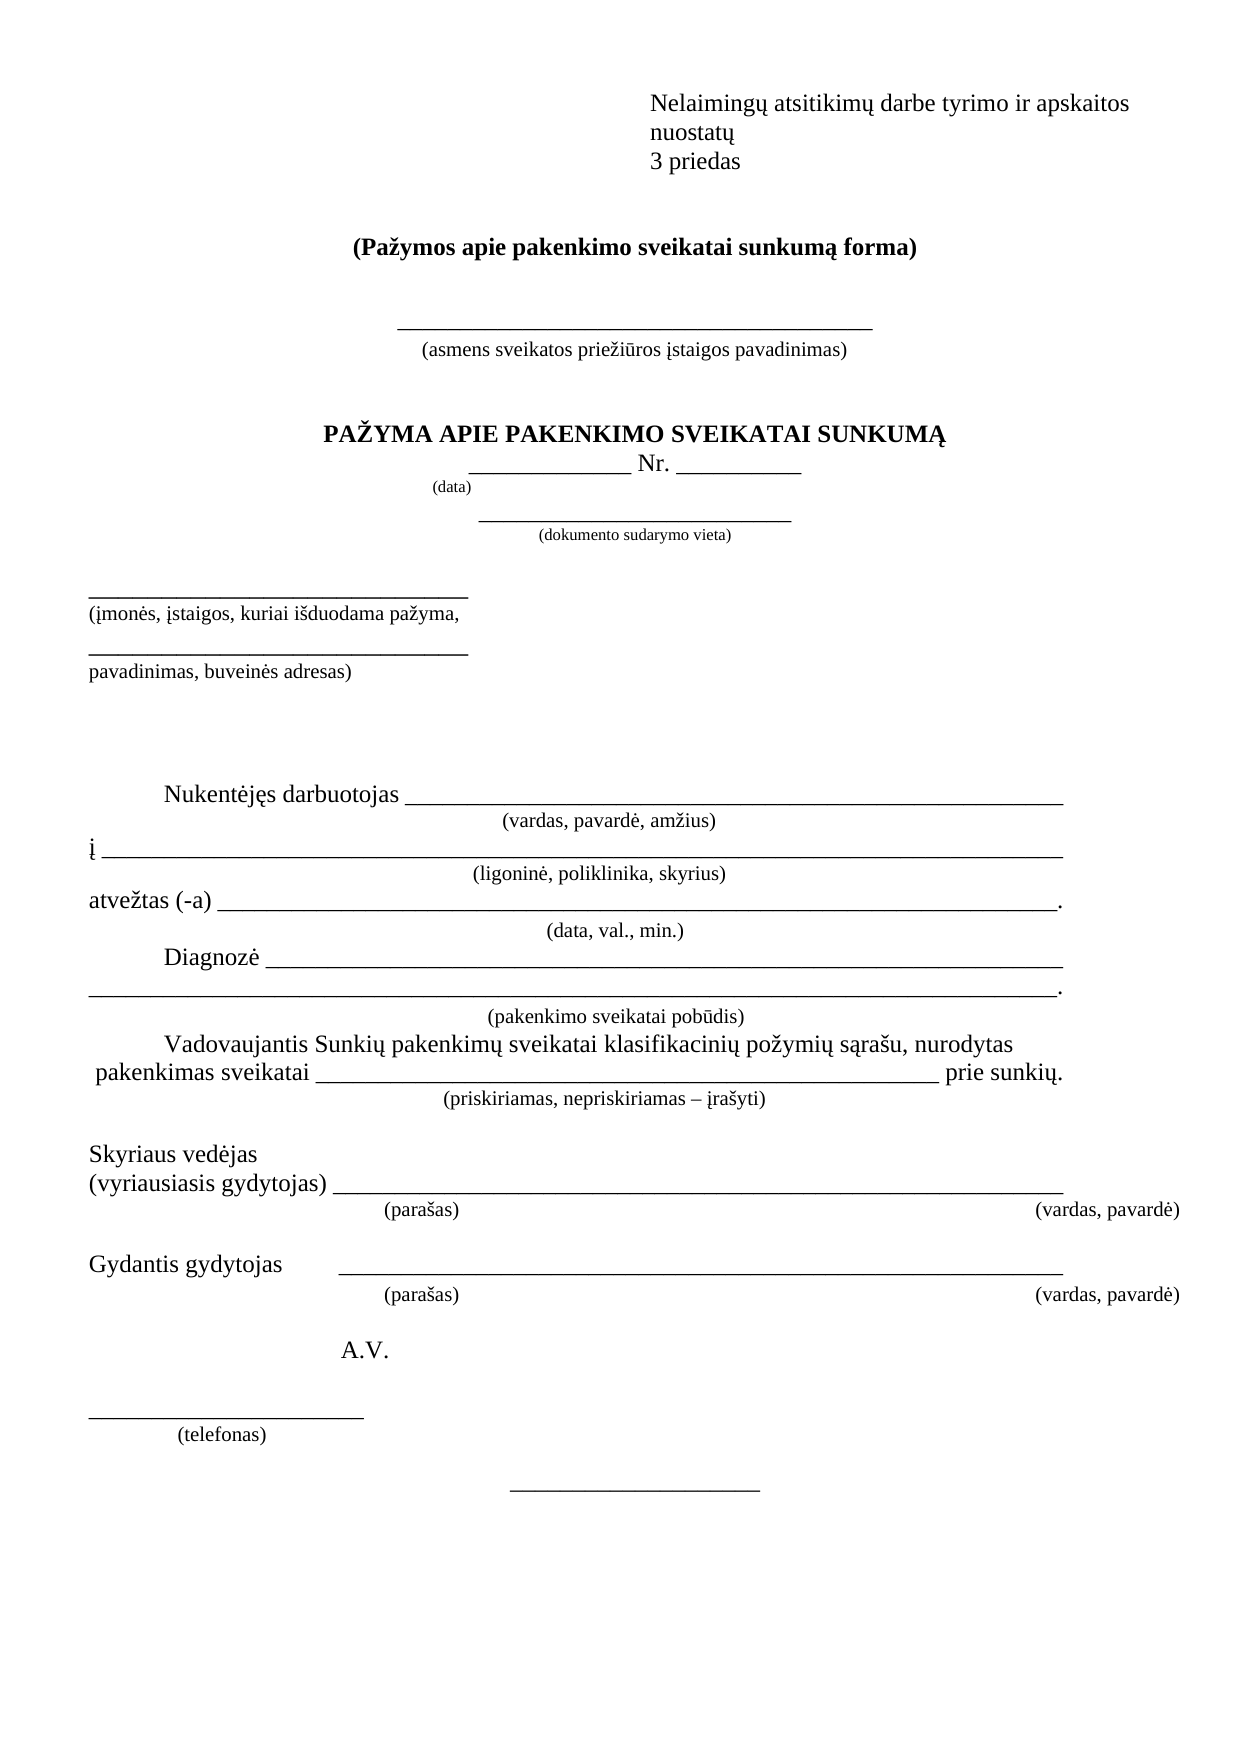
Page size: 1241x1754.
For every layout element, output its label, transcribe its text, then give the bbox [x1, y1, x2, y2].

text __________________________ [89, 625, 1240, 659]
text ______________________ [89, 1393, 1240, 1422]
text pavadinimas, buveinės adresas) [89, 659, 1240, 683]
text (priskiriamas, nepriskiriamas – įrašyti) [89, 1086, 1181, 1110]
text į [89, 832, 1181, 861]
text (dokumento sudarymo vieta) [89, 524, 1181, 544]
text (įmonės, įstaigos, kuriai išduodama pažyma, [89, 601, 1240, 625]
text (Pažymos apie pakenkimo sveikatai sunkumą forma) [89, 232, 1181, 261]
text (ligoninė, poliklinika, skyrius) [89, 861, 1181, 885]
text (vardas, pavardė, amžius) [89, 808, 1181, 832]
text _________________________ [89, 496, 1181, 524]
text (data, val., min.) [89, 914, 1181, 942]
text Nelaimingų atsitikimų darbe tyrimo ir apskaitos nuostatų 3 priedas [650, 88, 1181, 175]
text ______________________________________ [89, 304, 1181, 333]
text (asmens sveikatos priežiūros įstaigos pavadinimas) [89, 333, 1181, 362]
text Skyriaus vedėjas [89, 1139, 1181, 1168]
text PAŽYMA APIE PAKENKIMO SVEIKATAI SUNKUMĄ [89, 419, 1181, 448]
text –––––––––––––––––––– [89, 1474, 1181, 1503]
text (parašas) (vardas, pavardė) [89, 1196, 1181, 1221]
text . [89, 971, 1181, 1000]
text atvežtas (-a) . [89, 885, 1181, 914]
text __________________________ [89, 568, 1240, 601]
text (data) [89, 477, 1181, 496]
text _____________ Nr. __________ [89, 448, 1181, 477]
text Diagnozė [89, 942, 1181, 971]
text Vadovaujantis Sunkių pakenkimų sveikatai klasifikacinių požymių sąrašu, nurodytas [89, 1029, 1181, 1057]
text (pakenkimo sveikatai pobūdis) [89, 1000, 1181, 1029]
text pakenkimas sveikatai prie sunkių. [89, 1057, 1181, 1086]
text (telefonas) [89, 1422, 1240, 1446]
text Nukentėjęs darbuotojas [89, 779, 1181, 808]
text (vyriausiasis gydytojas) [89, 1168, 1181, 1196]
text (parašas) (vardas, pavardė) [89, 1278, 1181, 1307]
text Gydantis gydytojas [89, 1249, 1181, 1278]
text A.V. [89, 1336, 1181, 1364]
